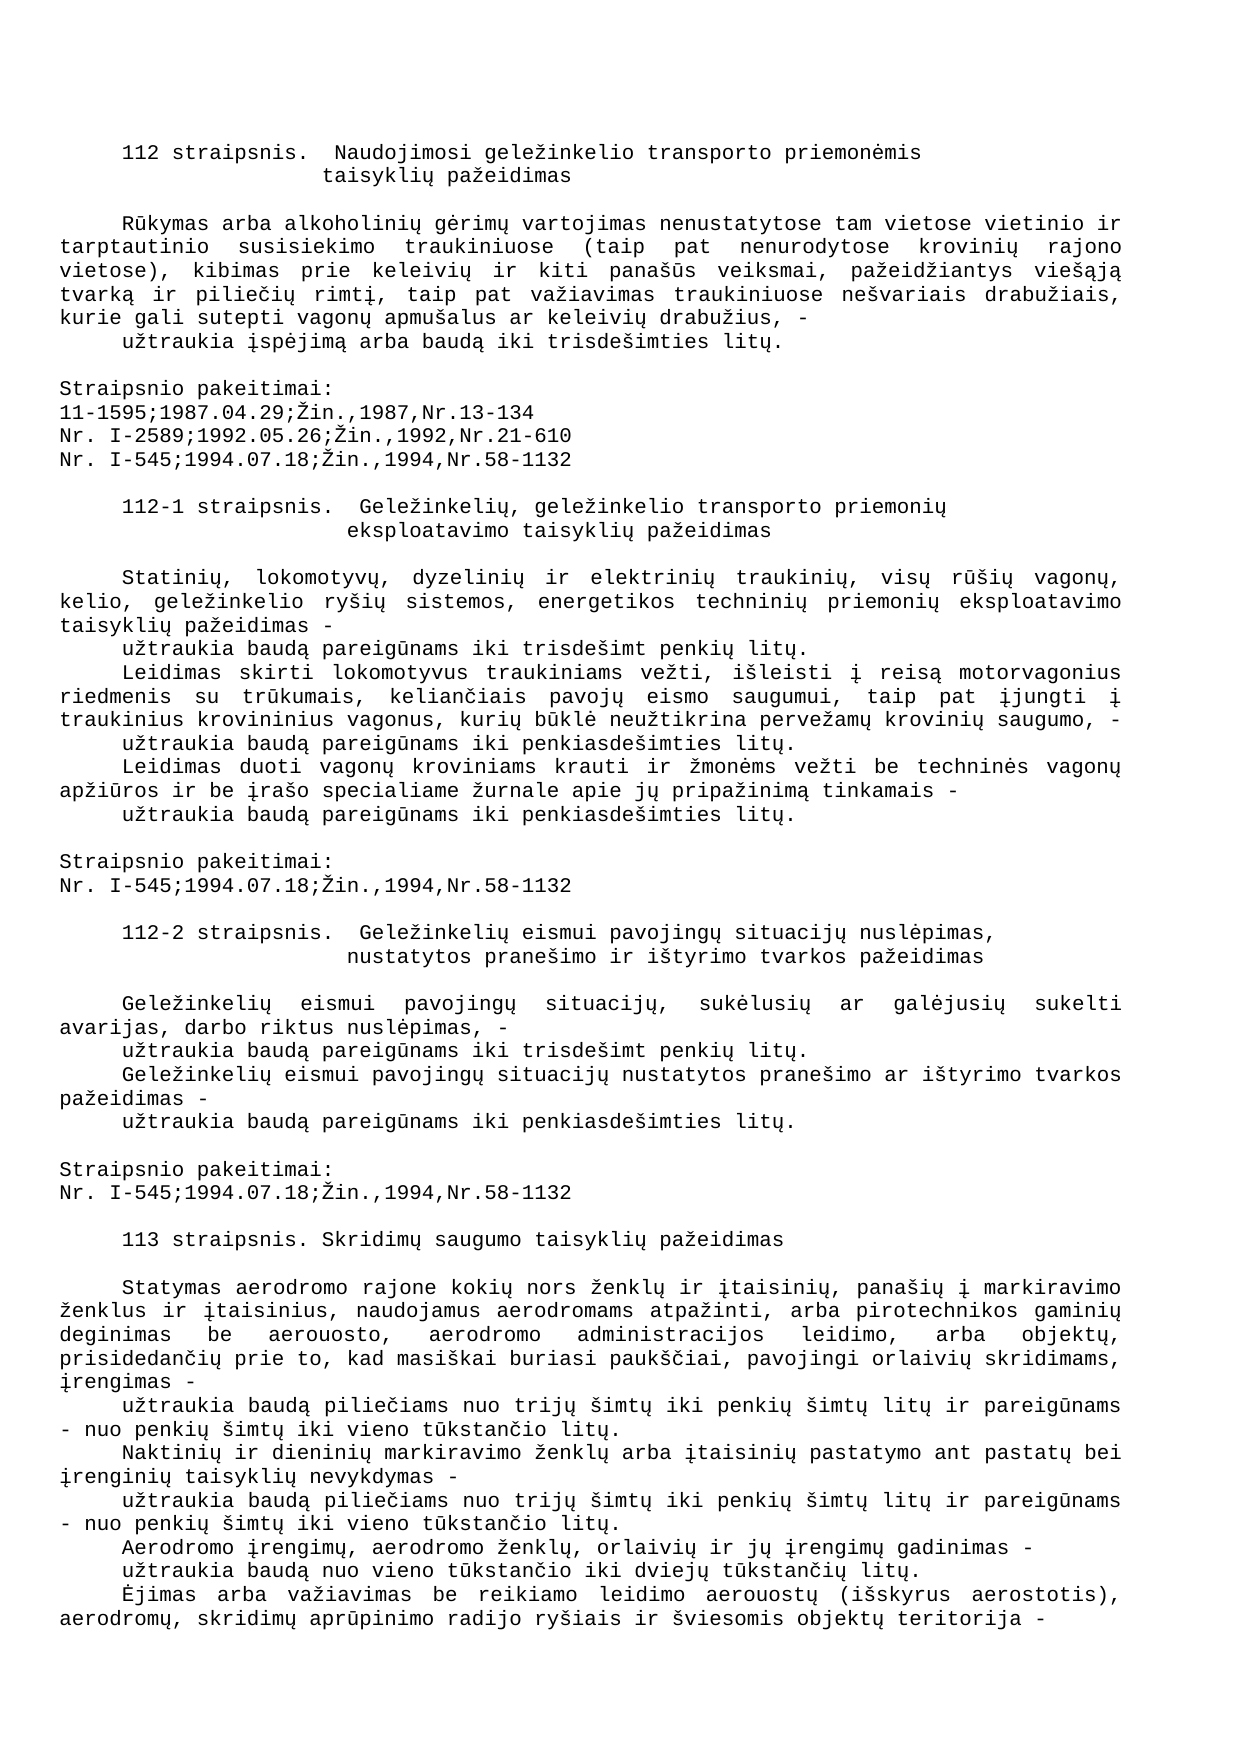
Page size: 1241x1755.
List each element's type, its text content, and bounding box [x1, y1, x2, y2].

text Straipsnio pakeitimai: [59, 1158, 1122, 1182]
text 112-1 straipsnis. Geležinkelių, geležinkelio transporto priemonių [59, 496, 1122, 520]
text 112 straipsnis. Naudojimosi geležinkelio transporto priemonėmis [59, 142, 1122, 165]
text Aerodromo įrengimų, aerodromo ženklų, orlaivių ir jų įrengimų gadinimas - [59, 1537, 1122, 1561]
text Nr. I-545;1994.07.18;Žin.,1994,Nr.58-1132 [59, 1182, 1122, 1206]
text Rūkymas arba alkoholinių gėrimų vartojimas nenustatytose tam vietose vietinio ir tarptautinio susisiekimo traukiniuose (taip pat nenurodytose krovinių rajono vietose), kibimas prie keleivių ir kiti panašūs veiksmai, pažeidžiantys viešąją tvarką ir piliečių rimtį, taip pat važiavimas traukiniuose nešvariais drabužiais, kurie gali sutepti vagonų apmušalus ar keleivių drabužius, - [59, 213, 1122, 331]
text užtraukia baudą piliečiams nuo trijų šimtų iki penkių šimtų litų ir pareigūnams - nuo penkių šimtų iki vieno tūkstančio litų. [59, 1489, 1122, 1537]
text Statinių, lokomotyvų, dyzelinių ir elektrinių traukinių, visų rūšių vagonų, kelio, geležinkelio ryšių sistemos, energetikos techninių priemonių eksploatavimo taisyklių pažeidimas - [59, 567, 1122, 638]
text 113 straipsnis. Skridimų saugumo taisyklių pažeidimas [59, 1229, 1122, 1253]
text užtraukia baudą pareigūnams iki penkiasdešimties litų. [59, 733, 1122, 757]
text Geležinkelių eismui pavojingų situacijų, sukėlusių ar galėjusių sukelti avarijas, darbo riktus nuslėpimas, - [59, 993, 1122, 1040]
text nustatytos pranešimo ir ištyrimo tvarkos pažeidimas [59, 946, 1122, 969]
text Nr. I-545;1994.07.18;Žin.,1994,Nr.58-1132 [59, 449, 1122, 473]
text Leidimas duoti vagonų kroviniams krauti ir žmonėms vežti be techninės vagonų apžiūros ir be įrašo specialiame žurnale apie jų pripažinimą tinkamais - [59, 757, 1122, 804]
text taisyklių pažeidimas [59, 165, 1122, 189]
text 11-1595;1987.04.29;Žin.,1987,Nr.13-134 [59, 402, 1122, 426]
text Statymas aerodromo rajone kokių nors ženklų ir įtaisinių, panašių į markiravimo ženklus ir įtaisinius, naudojamus aerodromams atpažinti, arba pirotechnikos gaminių deginimas be aerouosto, aerodromo administracijos leidimo, arba objektų, prisidedančių prie to, kad masiškai buriasi paukščiai, pavojingi orlaivių skridimams, įrengimas - [59, 1277, 1122, 1395]
text 112-2 straipsnis. Geležinkelių eismui pavojingų situacijų nuslėpimas, [59, 922, 1122, 946]
text užtraukia baudą pareigūnams iki penkiasdešimties litų. [59, 1111, 1122, 1135]
text užtraukia baudą piliečiams nuo trijų šimtų iki penkių šimtų litų ir pareigūnams - nuo penkių šimtų iki vieno tūkstančio litų. [59, 1395, 1122, 1442]
text užtraukia baudą pareigūnams iki penkiasdešimties litų. [59, 804, 1122, 827]
text Nr. I-2589;1992.05.26;Žin.,1992,Nr.21-610 [59, 426, 1122, 449]
text užtraukia įspėjimą arba baudą iki trisdešimties litų. [59, 331, 1122, 354]
text eksploatavimo taisyklių pažeidimas [59, 520, 1122, 544]
text Straipsnio pakeitimai: [59, 378, 1122, 402]
text Straipsnio pakeitimai: [59, 851, 1122, 875]
text Geležinkelių eismui pavojingų situacijų nustatytos pranešimo ar ištyrimo tvarkos pažeidimas - [59, 1064, 1122, 1111]
text užtraukia baudą pareigūnams iki trisdešimt penkių litų. [59, 1040, 1122, 1064]
text Nr. I-545;1994.07.18;Žin.,1994,Nr.58-1132 [59, 875, 1122, 898]
text užtraukia baudą pareigūnams iki trisdešimt penkių litų. [59, 638, 1122, 662]
text Ėjimas arba važiavimas be reikiamo leidimo aerouostų (išskyrus aerostotis), aerodromų, skridimų aprūpinimo radijo ryšiais ir šviesomis objektų teritorija - [59, 1584, 1122, 1631]
text Naktinių ir dieninių markiravimo ženklų arba įtaisinių pastatymo ant pastatų bei įrenginių taisyklių nevykdymas - [59, 1442, 1122, 1489]
text Leidimas skirti lokomotyvus traukiniams vežti, išleisti į reisą motorvagonius riedmenis su trūkumais, keliančiais pavojų eismo saugumui, taip pat įjungti į traukinius krovininius vagonus, kurių būklė neužtikrina pervežamų krovinių saugumo, - [59, 662, 1122, 733]
text užtraukia baudą nuo vieno tūkstančio iki dviejų tūkstančių litų. [59, 1561, 1122, 1584]
